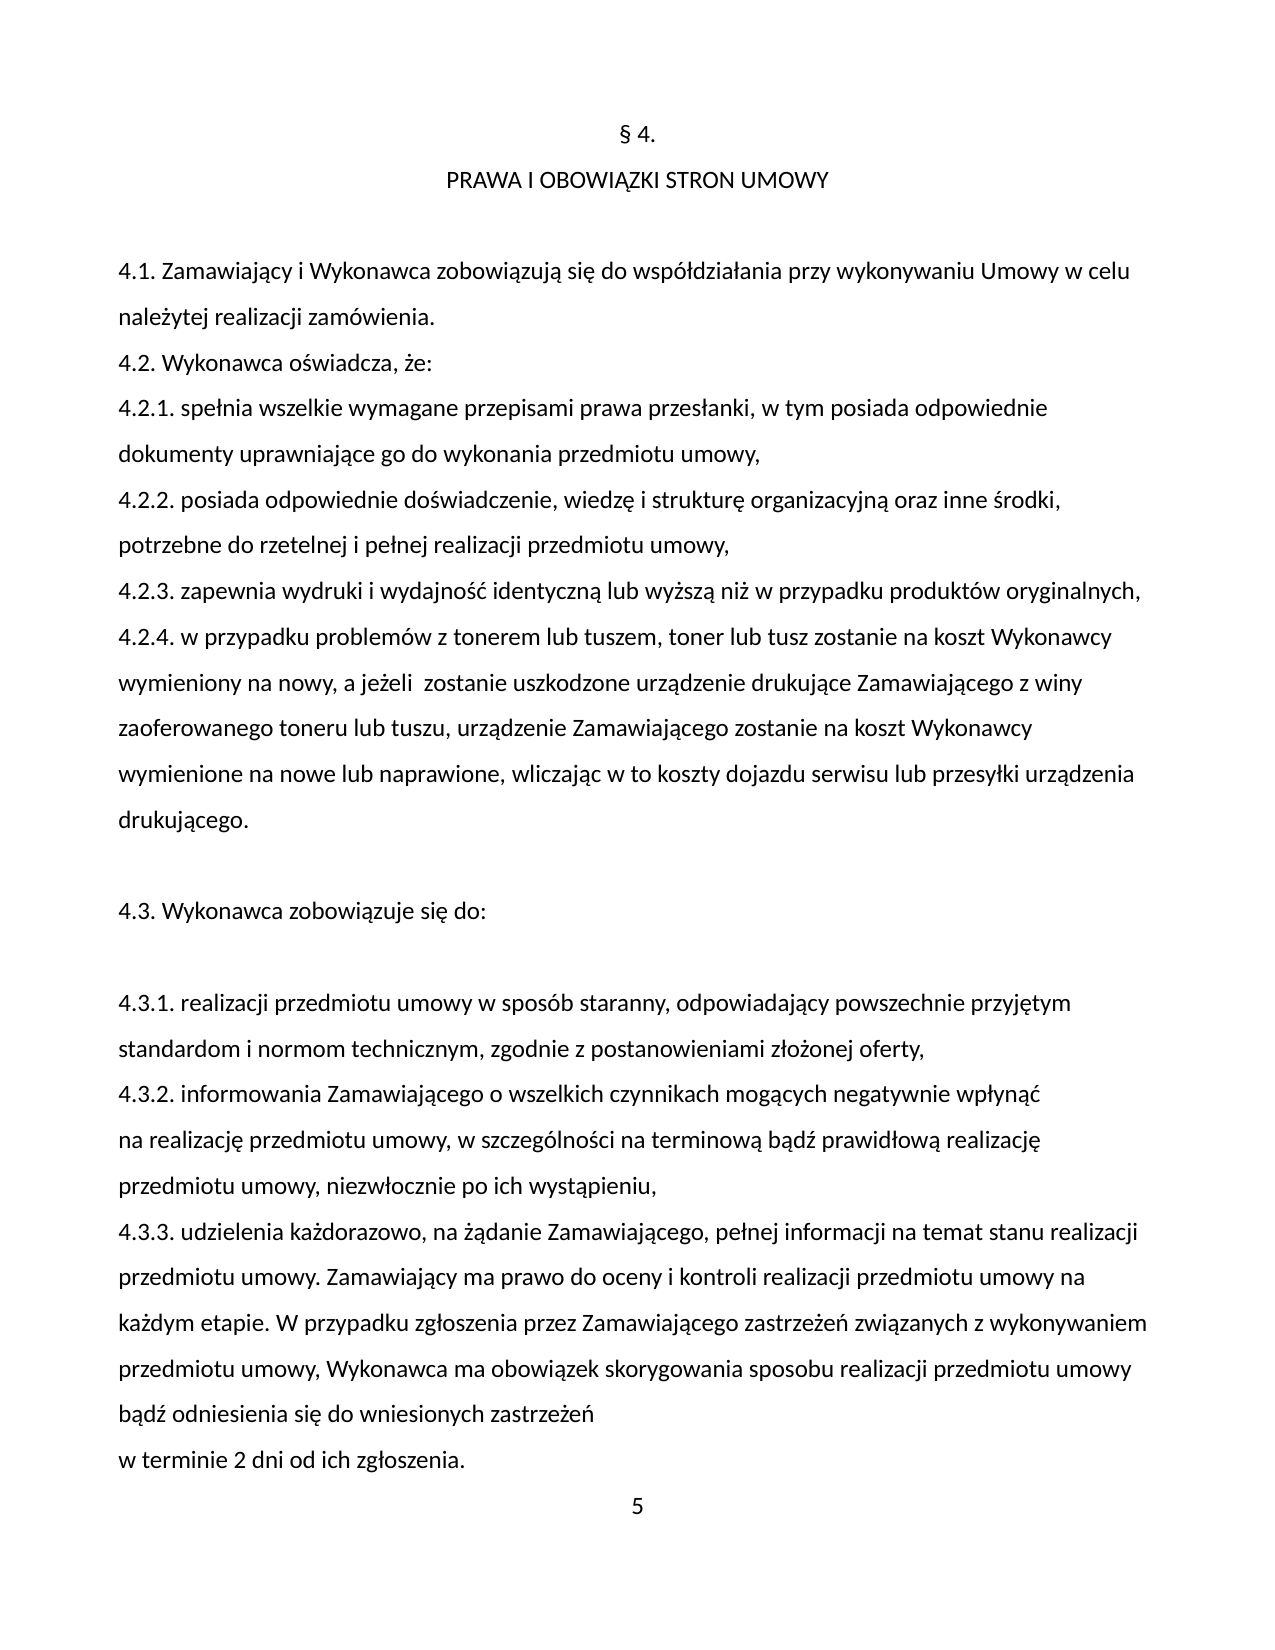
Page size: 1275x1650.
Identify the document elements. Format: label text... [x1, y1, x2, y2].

text 5 [118, 1490, 1157, 1521]
text 4.3.3. udzielenia każdorazowo, na żądanie Zamawiającego, pełnej informacji na temat stanu realizacji przedmiotu umowy. Zamawiający ma prawo do oceny i kontroli realizacji przedmiotu umowy na każdym etapie. W przypadku zgłoszenia przez Zamawiającego zastrzeżeń związanych z wykonywaniem przedmiotu umowy, Wykonawca ma obowiązek skorygowania sposobu realizacji przedmiotu umowy bądź odniesienia się do wniesionych zastrzeżeń w terminie 2 dni od ich zgłoszenia. [118, 1216, 1157, 1475]
text 4.3.2. informowania Zamawiającego o wszelkich czynnikach mogących negatywnie wpłynąć na realizację przedmiotu umowy, w szczególności na terminową bądź prawidłową realizację przedmiotu umowy, niezwłocznie po ich wystąpieniu, [118, 1078, 1157, 1200]
text 4.3.1. realizacji przedmiotu umowy w sposób staranny, odpowiadający powszechnie przyjętym standardom i normom technicznym, zgodnie z postanowieniami złożonej oferty, [118, 987, 1157, 1063]
text 4.2.3. zapewnia wydruki i wydajność identyczną lub wyższą niż w przypadku produktów oryginalnych, [118, 575, 1157, 606]
text 4.2.2. posiada odpowiednie doświadczenie, wiedzę i strukturę organizacyjną oraz inne środki, potrzebne do rzetelnej i pełnej realizacji przedmiotu umowy, [118, 484, 1157, 560]
text § 4. [118, 118, 1157, 149]
text 4.2.1. spełnia wszelkie wymagane przepisami prawa przesłanki, w tym posiada odpowiednie dokumenty uprawniające go do wykonania przedmiotu umowy, [118, 392, 1157, 469]
text 4.3. Wykonawca zobowiązuje się do: [118, 896, 1157, 926]
text PRAWA I OBOWIĄZKI STRON UMOWY [118, 164, 1157, 194]
text 4.1. Zamawiający i Wykonawca zobowiązują się do współdziałania przy wykonywaniu Umowy w celu należytej realizacji zamówienia. [118, 255, 1157, 332]
text 4.2. Wykonawca oświadcza, że: [118, 347, 1157, 377]
text 4.2.4. w przypadku problemów z tonerem lub tuszem, toner lub tusz zostanie na koszt Wykonawcy wymieniony na nowy, a jeżeli zostanie uszkodzone urządzenie drukujące Zamawiającego z winy zaoferowanego toneru lub tuszu, urządzenie Zamawiającego zostanie na koszt Wykonawcy wymienione na nowe lub naprawione, wliczając w to koszty dojazdu serwisu lub przesyłki urządzenia drukującego. [118, 621, 1157, 834]
